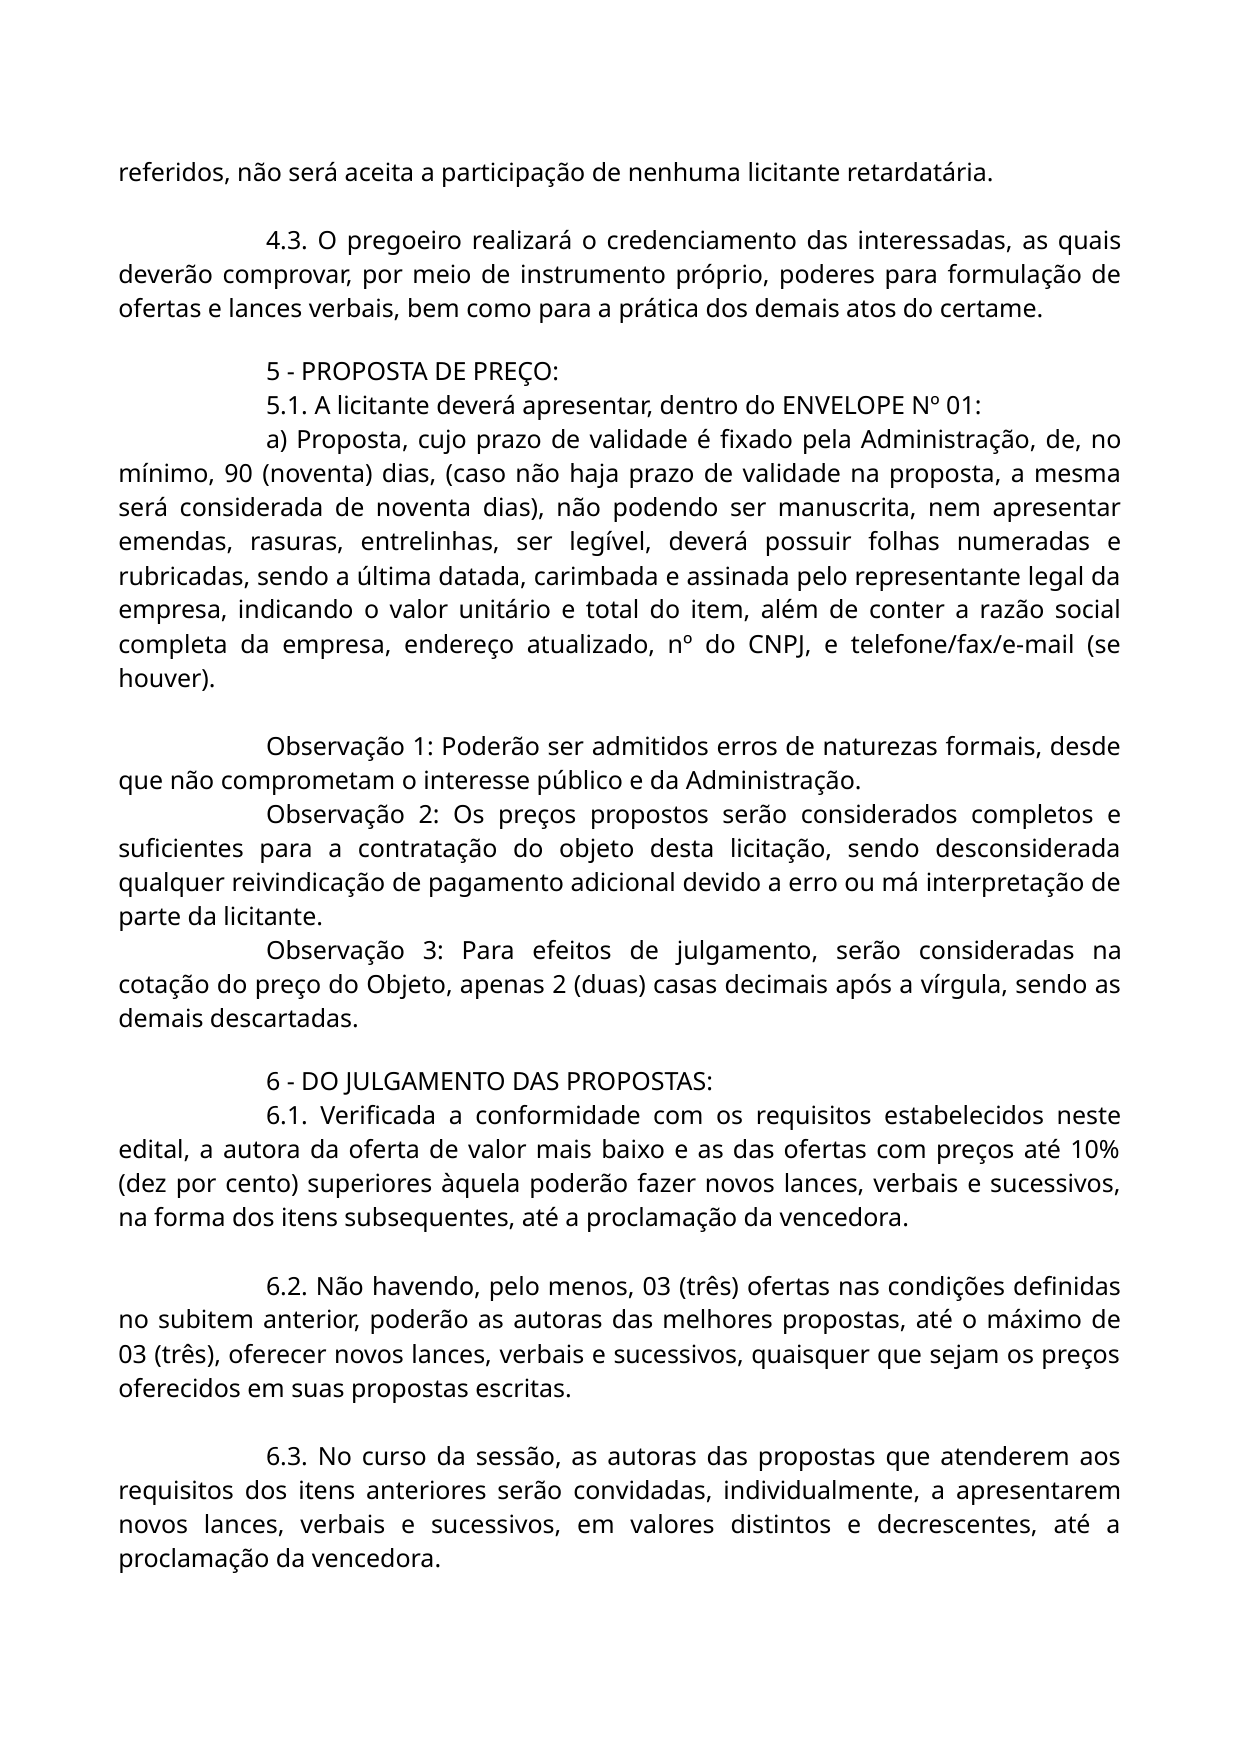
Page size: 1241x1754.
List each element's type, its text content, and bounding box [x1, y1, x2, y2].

text referidos, não será aceita a participação de nenhuma licitante retardatária. [118, 155, 1122, 189]
text 5 - PROPOSTA DE PREÇO: [118, 354, 1122, 388]
text 5.1. A licitante deverá apresentar, dentro do ENVELOPE Nº 01: [118, 388, 1122, 422]
text 4.3. O pregoeiro realizará o credenciamento das interessadas, as quais deverão comprovar, por meio de instrumento próprio, poderes para formulação de ofertas e lances verbais, bem como para a prática dos demais atos do certame. [118, 223, 1122, 325]
text a) Proposta, cujo prazo de validade é fixado pela Administração, de, no mínimo, 90 (noventa) dias, (caso não haja prazo de validade na proposta, a mesma será considerada de noventa dias), não podendo ser manuscrita, nem apresentar emendas, rasuras, entrelinhas, ser legível, deverá possuir folhas numeradas e rubricadas, sendo a última datada, carimbada e assinada pelo representante legal da empresa, indicando o valor unitário e total do item, além de conter a razão social completa da empresa, endereço atualizado, nº do CNPJ, e telefone/fax/e-mail (se houver). [118, 422, 1122, 694]
text Observação 2: Os preços propostos serão considerados completos e suficientes para a contratação do objeto desta licitação, sendo desconsiderada qualquer reivindicação de pagamento adicional devido a erro ou má interpretação de parte da licitante. [118, 797, 1122, 933]
text 6.1. Verificada a conformidade com os requisitos estabelecidos neste edital, a autora da oferta de valor mais baixo e as das ofertas com preços até 10% (dez por cento) superiores àquela poderão fazer novos lances, verbais e sucessivos, na forma dos itens subsequentes, até a proclamação da vencedora. [118, 1098, 1122, 1234]
text 6.2. Não havendo, pelo menos, 03 (três) ofertas nas condições definidas no subitem anterior, poderão as autoras das melhores propostas, até o máximo de 03 (três), oferecer novos lances, verbais e sucessivos, quaisquer que sejam os preços oferecidos em suas propostas escritas. [118, 1268, 1122, 1404]
text Observação 1: Poderão ser admitidos erros de naturezas formais, desde que não comprometam o interesse público e da Administração. [118, 728, 1122, 797]
text 6.3. No curso da sessão, as autoras das propostas que atenderem aos requisitos dos itens anteriores serão convidadas, individualmente, a apresentarem novos lances, verbais e sucessivos, em valores distintos e decrescentes, até a proclamação da vencedora. [118, 1438, 1122, 1575]
text Observação 3: Para efeitos de julgamento, serão consideradas na cotação do preço do Objeto, apenas 2 (duas) casas decimais após a vírgula, sendo as demais descartadas. [118, 933, 1122, 1035]
text 6 - DO JULGAMENTO DAS PROPOSTAS: [118, 1064, 1122, 1098]
